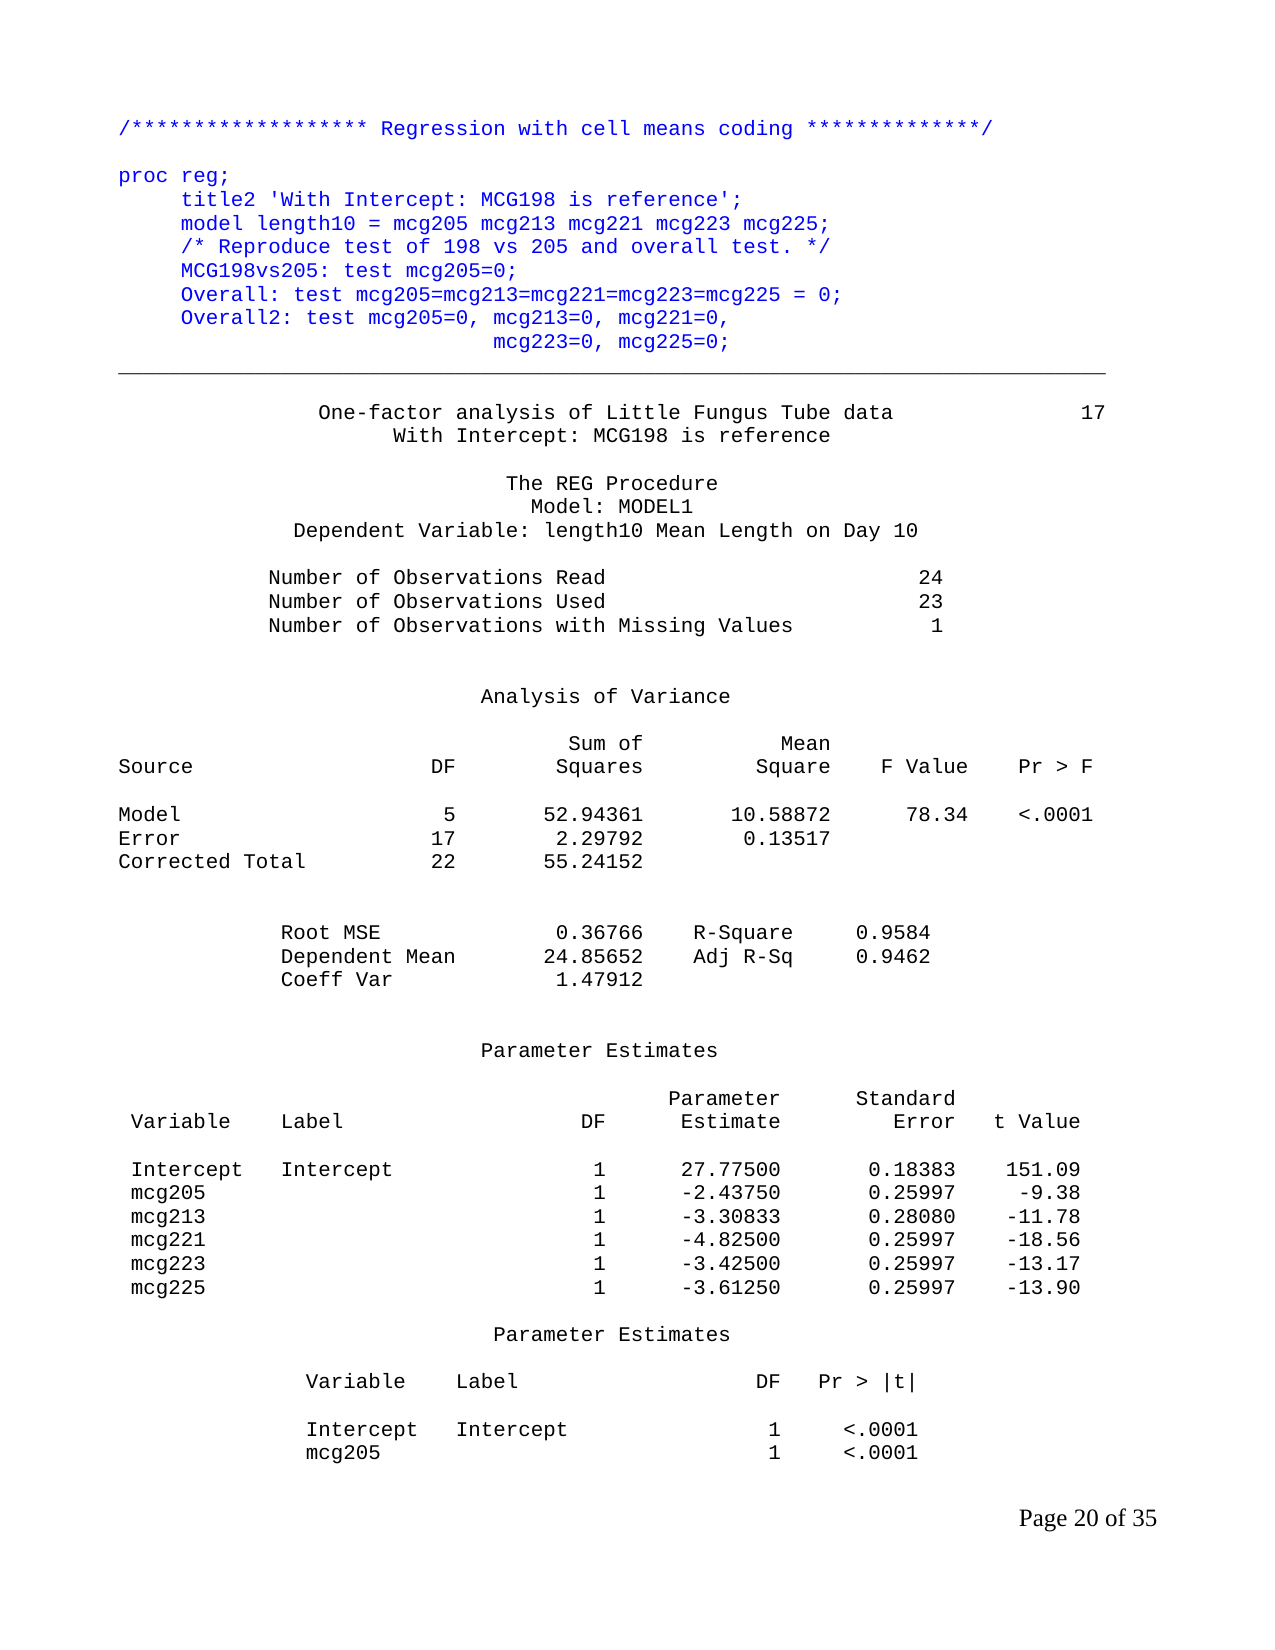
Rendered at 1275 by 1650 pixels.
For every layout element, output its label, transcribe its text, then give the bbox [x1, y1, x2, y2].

text Root MSE 0.36766 R-Square 0.9584 [118, 922, 1160, 946]
text mcg223=0, mcg225=0; [118, 331, 1160, 354]
text Analysis of Variance [118, 686, 1160, 709]
text Sum of Mean [118, 733, 1160, 757]
text The REG Procedure [118, 473, 1160, 496]
text Error 17 2.29792 0.13517 [118, 827, 1160, 851]
text /* Reproduce test of 198 vs 205 and overall test. */ [118, 236, 1160, 260]
text mcg221 1 -4.82500 0.25997 -18.56 [118, 1229, 1160, 1253]
text Dependent Variable: length10 Mean Length on Day 10 [118, 520, 1160, 544]
text proc reg; [118, 165, 1160, 189]
text Model 5 52.94361 10.58872 78.34 <.0001 [118, 804, 1160, 827]
text mcg213 1 -3.30833 0.28080 -11.78 [118, 1206, 1160, 1229]
text MCG198vs205: test mcg205=0; [118, 260, 1160, 284]
text Number of Observations Read 24 [118, 567, 1160, 591]
text /******************* Regression with cell means coding **************/ [118, 118, 1160, 142]
text One-factor analysis of Little Fungus Tube data 17 [118, 402, 1160, 426]
text mcg205 1 <.0001 [118, 1442, 1160, 1466]
text Parameter Estimates [118, 1324, 1160, 1348]
text mcg205 1 -2.43750 0.25997 -9.38 [118, 1182, 1160, 1206]
text Number of Observations with Missing Values 1 [118, 615, 1160, 638]
text Corrected Total 22 55.24152 [118, 851, 1160, 875]
text _______________________________________________________________________________ [118, 354, 1160, 378]
text Intercept Intercept 1 <.0001 [118, 1419, 1160, 1442]
text Parameter Estimates [118, 1040, 1160, 1064]
text mcg223 1 -3.42500 0.25997 -13.17 [118, 1253, 1160, 1277]
text Variable Label DF Pr > |t| [118, 1371, 1160, 1395]
text With Intercept: MCG198 is reference [118, 426, 1160, 449]
text Intercept Intercept 1 27.77500 0.18383 151.09 [118, 1158, 1160, 1182]
text Coeff Var 1.47912 [118, 969, 1160, 993]
text Variable Label DF Estimate Error t Value [118, 1111, 1160, 1135]
text Source DF Squares Square F Value Pr > F [118, 757, 1160, 780]
text Dependent Mean 24.85652 Adj R-Sq 0.9462 [118, 946, 1160, 969]
text Parameter Standard [118, 1088, 1160, 1111]
text Model: MODEL1 [118, 496, 1160, 520]
text title2 'With Intercept: MCG198 is reference'; [118, 189, 1160, 213]
text model length10 = mcg205 mcg213 mcg221 mcg223 mcg225; [118, 213, 1160, 236]
text Number of Observations Used 23 [118, 591, 1160, 615]
text Overall2: test mcg205=0, mcg213=0, mcg221=0, [118, 307, 1160, 331]
text mcg225 1 -3.61250 0.25997 -13.90 [118, 1277, 1160, 1300]
text Overall: test mcg205=mcg213=mcg221=mcg223=mcg225 = 0; [118, 284, 1160, 307]
